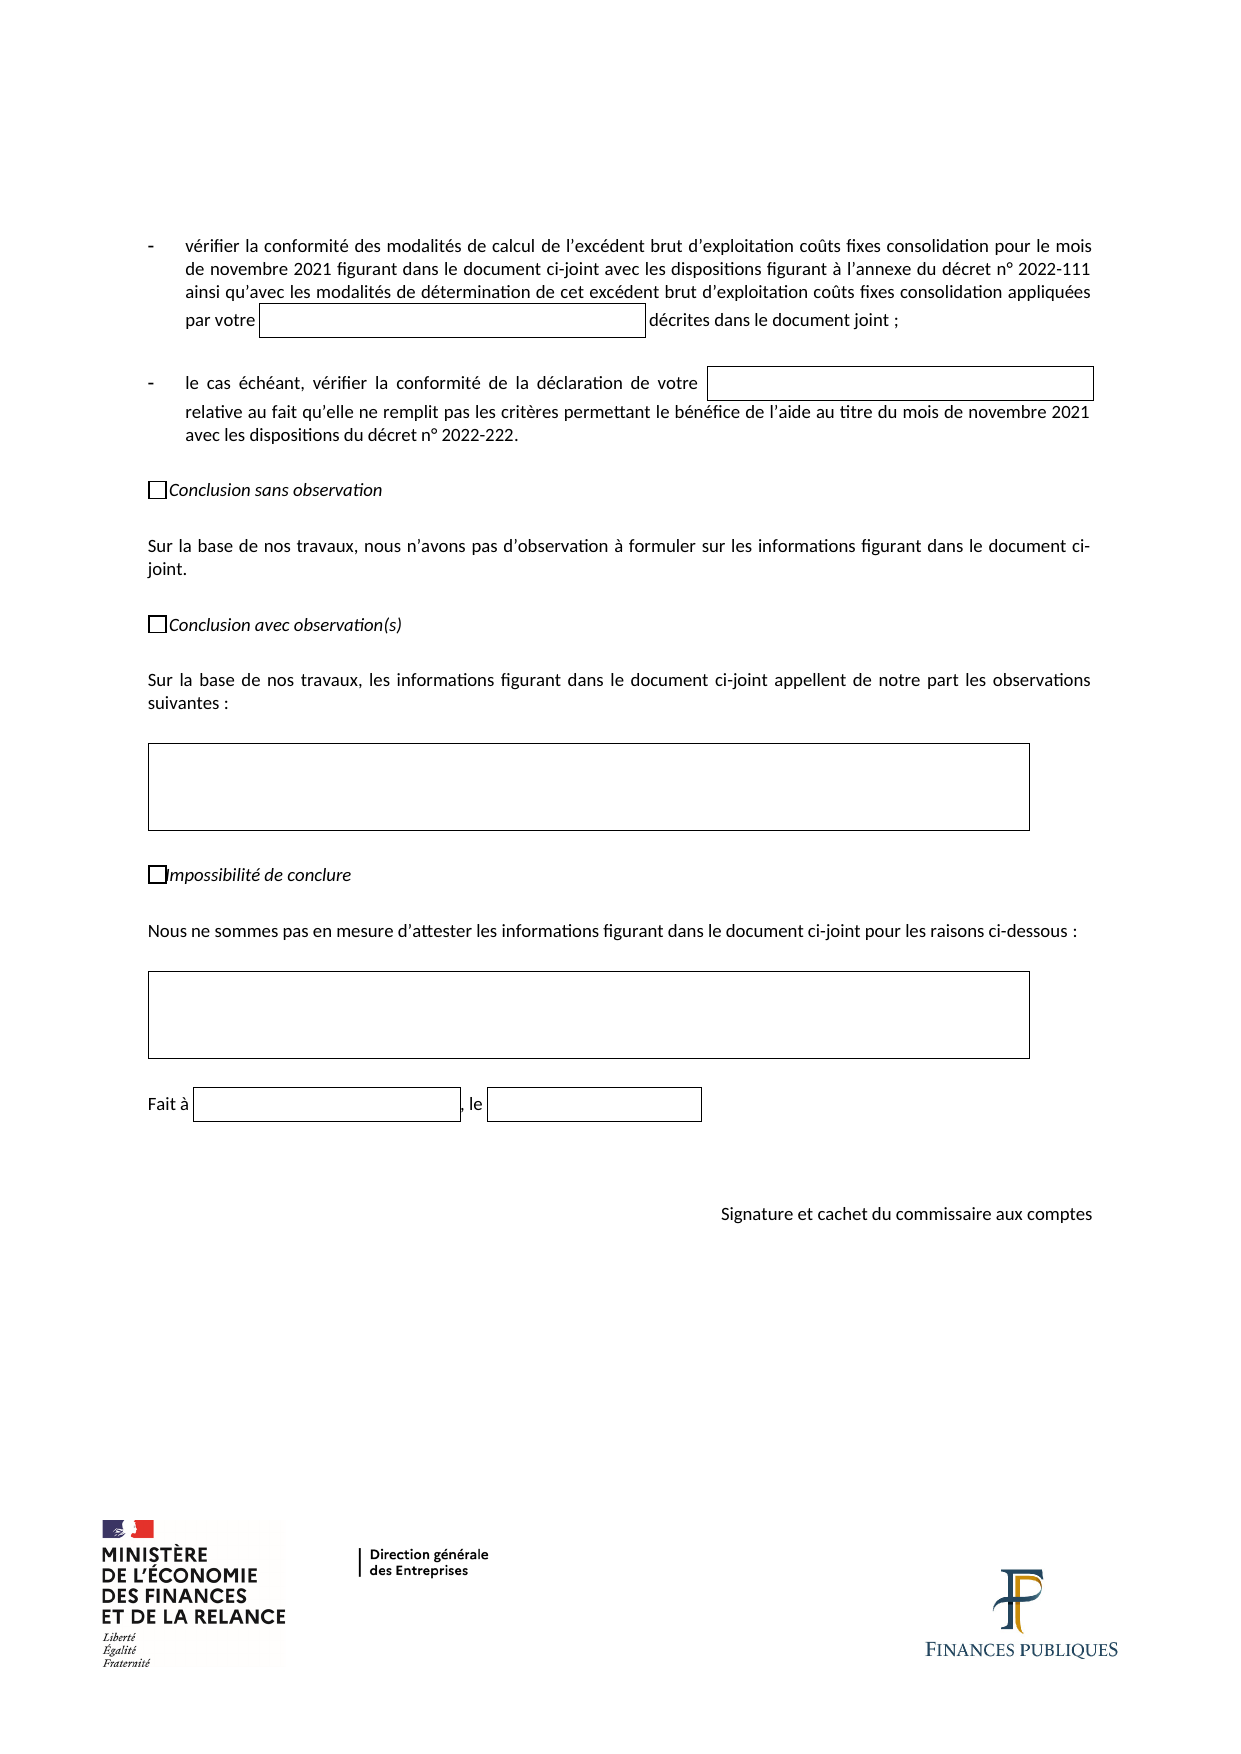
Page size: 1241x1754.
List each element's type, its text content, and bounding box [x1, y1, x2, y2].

picture [924, 1568, 1120, 1660]
text Signature et cachet du commissaire aux comptes [148, 1202, 1093, 1225]
text Nous ne sommes pas en mesure d’attester les informations figurant dans le document ci-joint pour les raisons ci-dessous : [148, 919, 1093, 942]
text , le [461, 1087, 487, 1121]
text Sur la base de nos travaux, nous n’avons pas d’observation à formuler sur les informations figurant dans le document ci-joint. [148, 534, 1093, 580]
list vérifier la conformité des modalités de calcul de l’excédent brut d’exploitation coûts fixes consolidation pour le mois de novembre 2021 figurant dans le document ci-joint avec les dispositions figurant à l’annexe du décret n° 2022-111 ainsi qu’avec les modalités de détermination de cet excédent brut d’exploitation coûts fixes consolidation appliquées par votre décrites dans le document joint ; [148, 234, 1093, 337]
text Impossibilité de conclure [165, 859, 1093, 889]
list le cas échéant, vérifier la conformité de la déclaration de votre relative au fait qu’elle ne remplit pas les critères permettant le bénéfice de l’aide au titre du mois de novembre 2021 avec les dispositions du décret n° 2022-222. [148, 366, 1093, 446]
text Sur la base de nos travaux, les informations figurant dans le document ci-joint appellent de notre part les observations suivantes : [148, 668, 1093, 714]
text Fait à [148, 1087, 193, 1121]
picture [102, 1520, 500, 1667]
text Conclusion sans observation [165, 475, 1093, 505]
text [702, 1087, 1093, 1121]
text Conclusion avec observation(s) [165, 609, 1093, 639]
